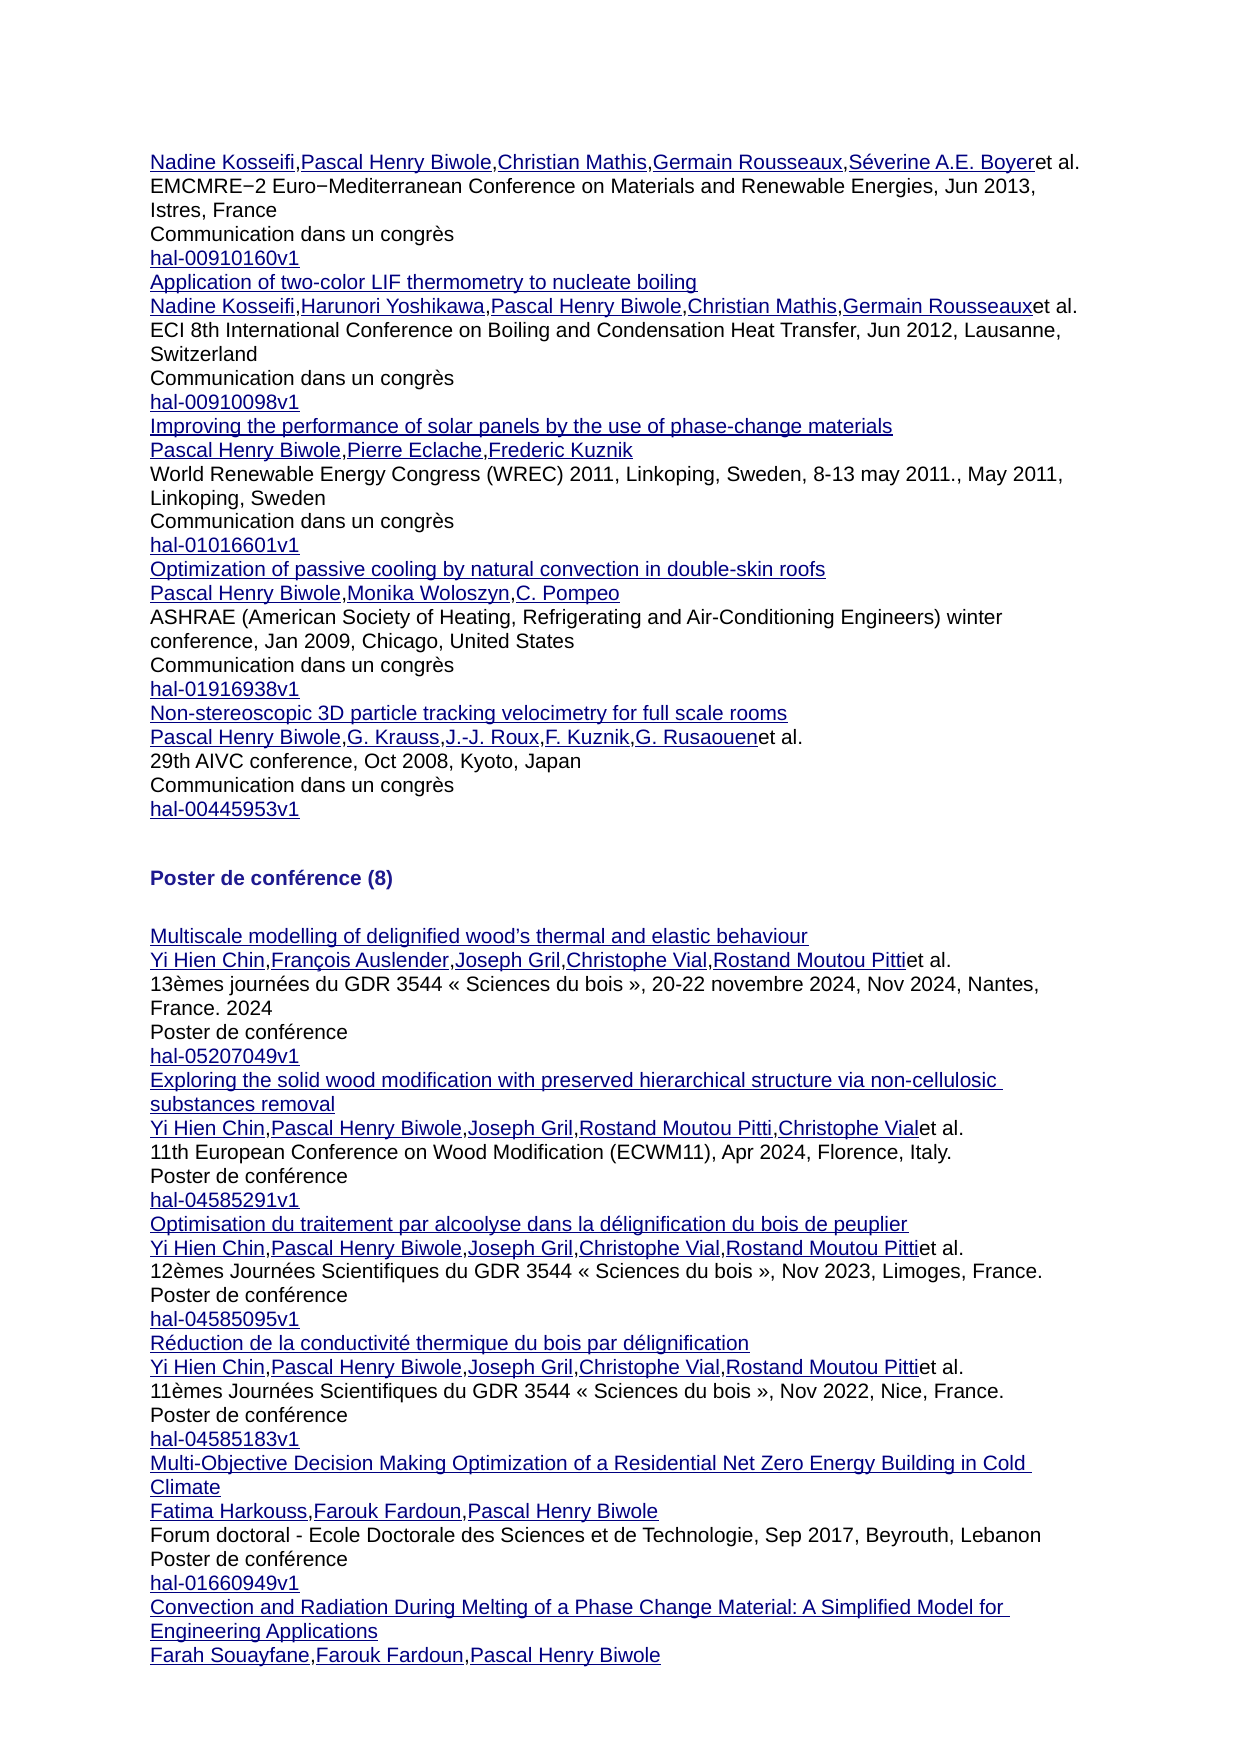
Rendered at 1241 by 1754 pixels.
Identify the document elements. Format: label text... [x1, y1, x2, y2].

table_cell Optimization of passive cooling by natural convection in double-skin roofs Pascal Henry Biwole,Monika Woloszyn,C. Pompeo ASHRAE (American Society of Heating, Refrigerating and Air-Conditioning Engineers) winter conference, Jan 2009, Chicago, United States Communication dans un congrès hal-01916938v1 [150, 557, 1090, 701]
table_cell Convection and Radiation During Melting of a Phase Change Material: A Simplified Model for Engineering Applications Farah Souayfane,Farouk Fardoun,Pascal Henry Biwole [150, 1595, 1090, 1667]
table_cell Exploring the solid wood modification with preserved hierarchical structure via non-cellulosic substances removal Yi Hien Chin,Pascal Henry Biwole,Joseph Gril,Rostand Moutou Pitti,Christophe Vialet al. 11th European Conference on Wood Modification (ECWM11), Apr 2024, Florence, Italy. Poster de conférence hal-04585291v1 [150, 1068, 1090, 1211]
table_cell Application of two-color LIF thermometry to nucleate boiling Nadine Kosseifi,Harunori Yoshikawa,Pascal Henry Biwole,Christian Mathis,Germain Rousseauxet al. ECI 8th International Conference on Boiling and Condensation Heat Transfer, Jun 2012, Lausanne, Switzerland Communication dans un congrès hal-00910098v1 [150, 270, 1090, 413]
table_cell Nadine Kosseifi,Pascal Henry Biwole,Christian Mathis,Germain Rousseaux,Séverine A.E. Boyeret al. EMCMRE−2 Euro−Mediterranean Conference on Materials and Renewable Energies, Jun 2013, Istres, France Communication dans un congrès hal-00910160v1 [150, 150, 1090, 270]
subtitle Poster de conférence (8) [150, 866, 1090, 889]
table_cell Multi-Objective Decision Making Optimization of a Residential Net Zero Energy Building in Cold Climate Fatima Harkouss,Farouk Fardoun,Pascal Henry Biwole Forum doctoral - Ecole Doctorale des Sciences et de Technologie, Sep 2017, Beyrouth, Lebanon Poster de conférence hal-01660949v1 [150, 1451, 1090, 1595]
table_cell Non-stereoscopic 3D particle tracking velocimetry for full scale rooms Pascal Henry Biwole,G. Krauss,J.-J. Roux,F. Kuznik,G. Rusaouenet al. 29th AIVC conference, Oct 2008, Kyoto, Japan Communication dans un congrès hal-00445953v1 [150, 701, 1090, 821]
table_cell Improving the performance of solar panels by the use of phase-change materials Pascal Henry Biwole,Pierre Eclache,Frederic Kuznik World Renewable Energy Congress (WREC) 2011, Linkoping, Sweden, 8-13 may 2011., May 2011, Linkoping, Sweden Communication dans un congrès hal-01016601v1 [150, 414, 1090, 557]
table_cell Optimisation du traitement par alcoolyse dans la délignification du bois de peuplier Yi Hien Chin,Pascal Henry Biwole,Joseph Gril,Christophe Vial,Rostand Moutou Pittiet al. 12èmes Journées Scientifiques du GDR 3544 « Sciences du bois », Nov 2023, Limoges, France. Poster de conférence hal-04585095v1 [150, 1211, 1090, 1331]
table_header Multiscale modelling of delignified wood’s thermal and elastic behaviour Yi Hien Chin,François Auslender,Joseph Gril,Christophe Vial,Rostand Moutou Pittiet al. 13èmes journées du GDR 3544 « Sciences du bois », 20-22 novembre 2024, Nov 2024, Nantes, France. 2024 Poster de conférence hal-05207049v1 [150, 924, 1090, 1068]
table_cell Réduction de la conductivité thermique du bois par délignification Yi Hien Chin,Pascal Henry Biwole,Joseph Gril,Christophe Vial,Rostand Moutou Pittiet al. 11èmes Journées Scientifiques du GDR 3544 « Sciences du bois », Nov 2022, Nice, France. Poster de conférence hal-04585183v1 [150, 1331, 1090, 1451]
